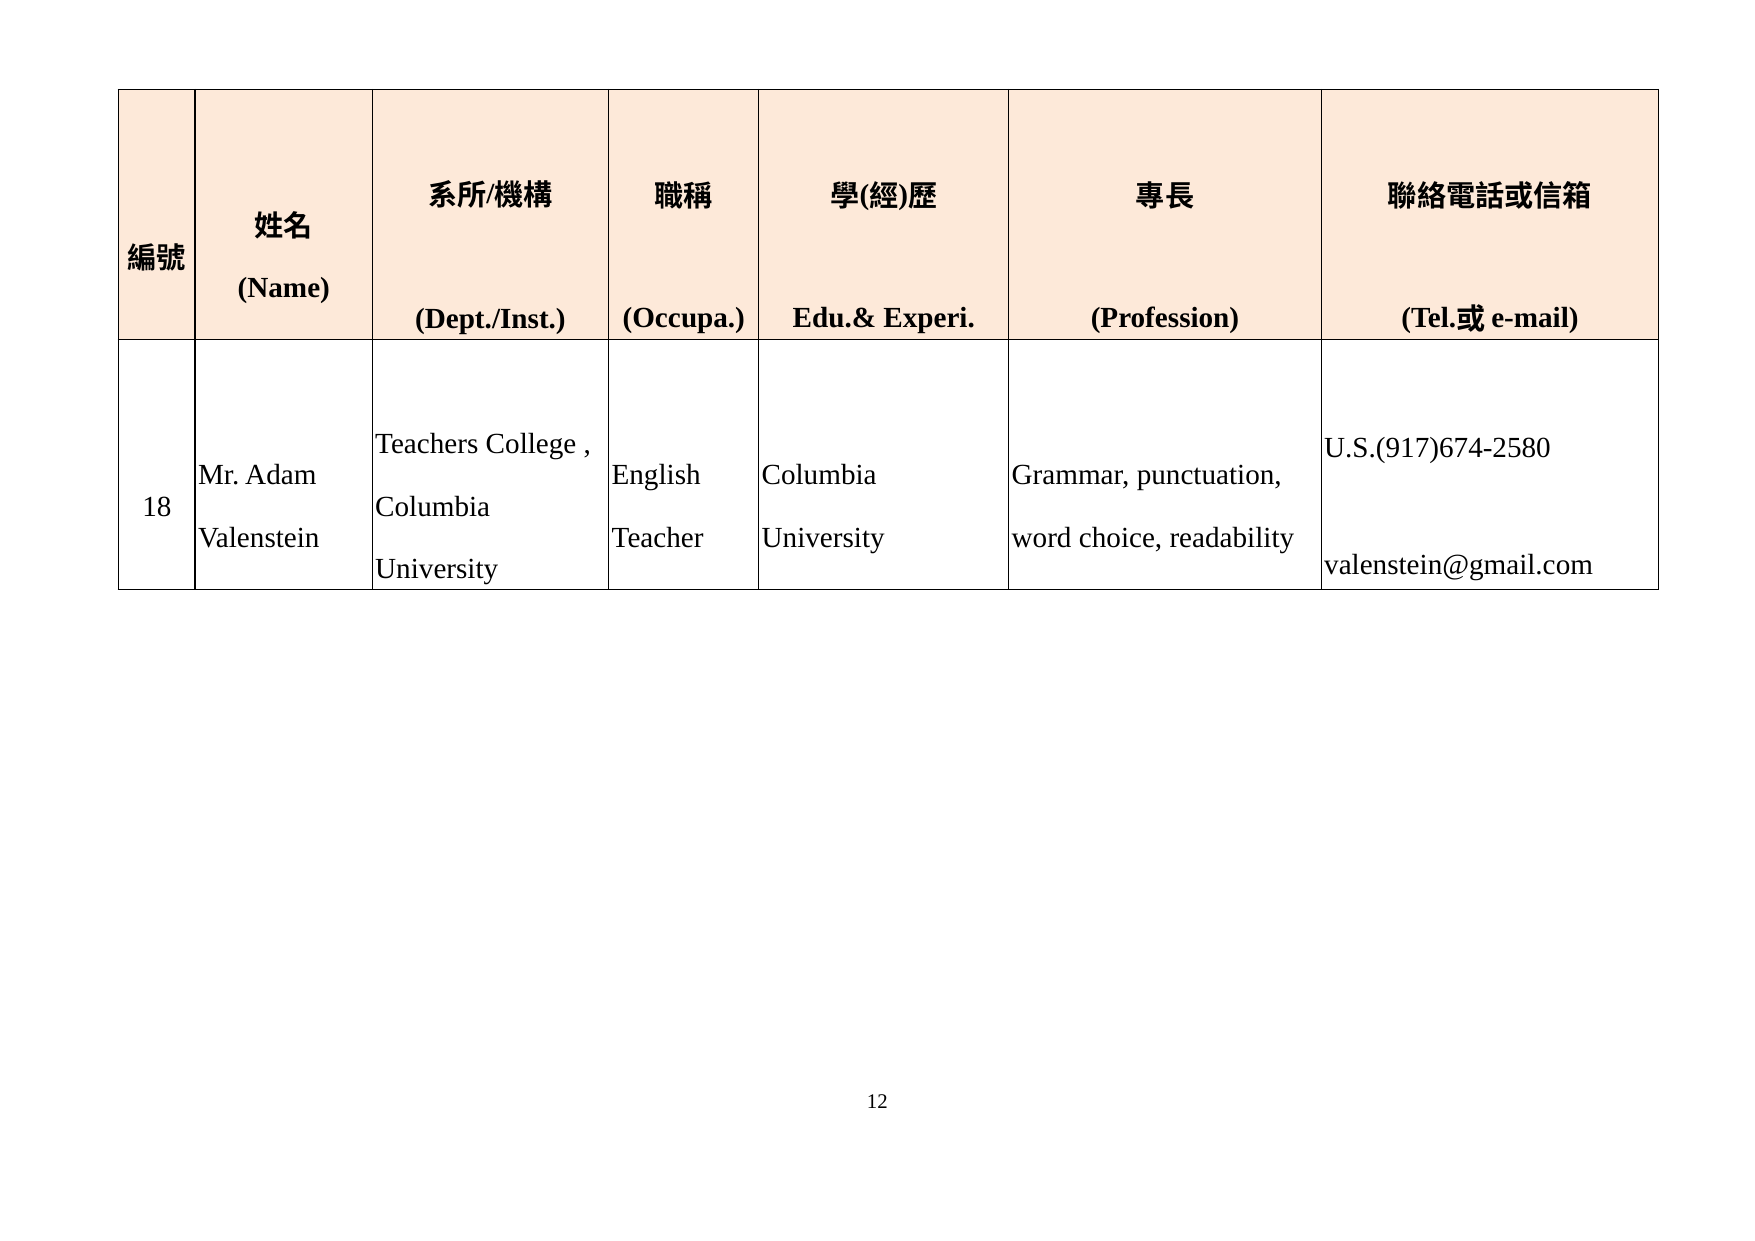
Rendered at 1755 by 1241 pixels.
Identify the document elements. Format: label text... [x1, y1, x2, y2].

table_header 專長 (Profession) [1009, 90, 1321, 339]
table_header 職稱 (Occupa.) [609, 90, 758, 339]
table_header 編號 [119, 90, 194, 339]
table_cell Columbia University [759, 340, 1008, 589]
table_header 學(經)歷 Edu.& Experi. [759, 90, 1008, 339]
table_header 聯絡電話或信箱 (Tel.或e-mail) [1322, 90, 1658, 339]
table_cell Mr. Adam Valenstein [196, 340, 372, 589]
table_cell English Teacher [609, 340, 758, 589]
table_cell U.S.(917)674-2580 valenstein@gmail.com [1322, 340, 1658, 589]
table_header 系所/機構 (Dept./Inst.) [373, 90, 608, 339]
table_cell 18 [119, 340, 194, 589]
table_cell Teachers College , Columbia University [373, 340, 608, 589]
table_cell Grammar, punctuation, word choice, readability [1009, 340, 1321, 589]
table_header 姓名 (Name) [196, 90, 372, 339]
